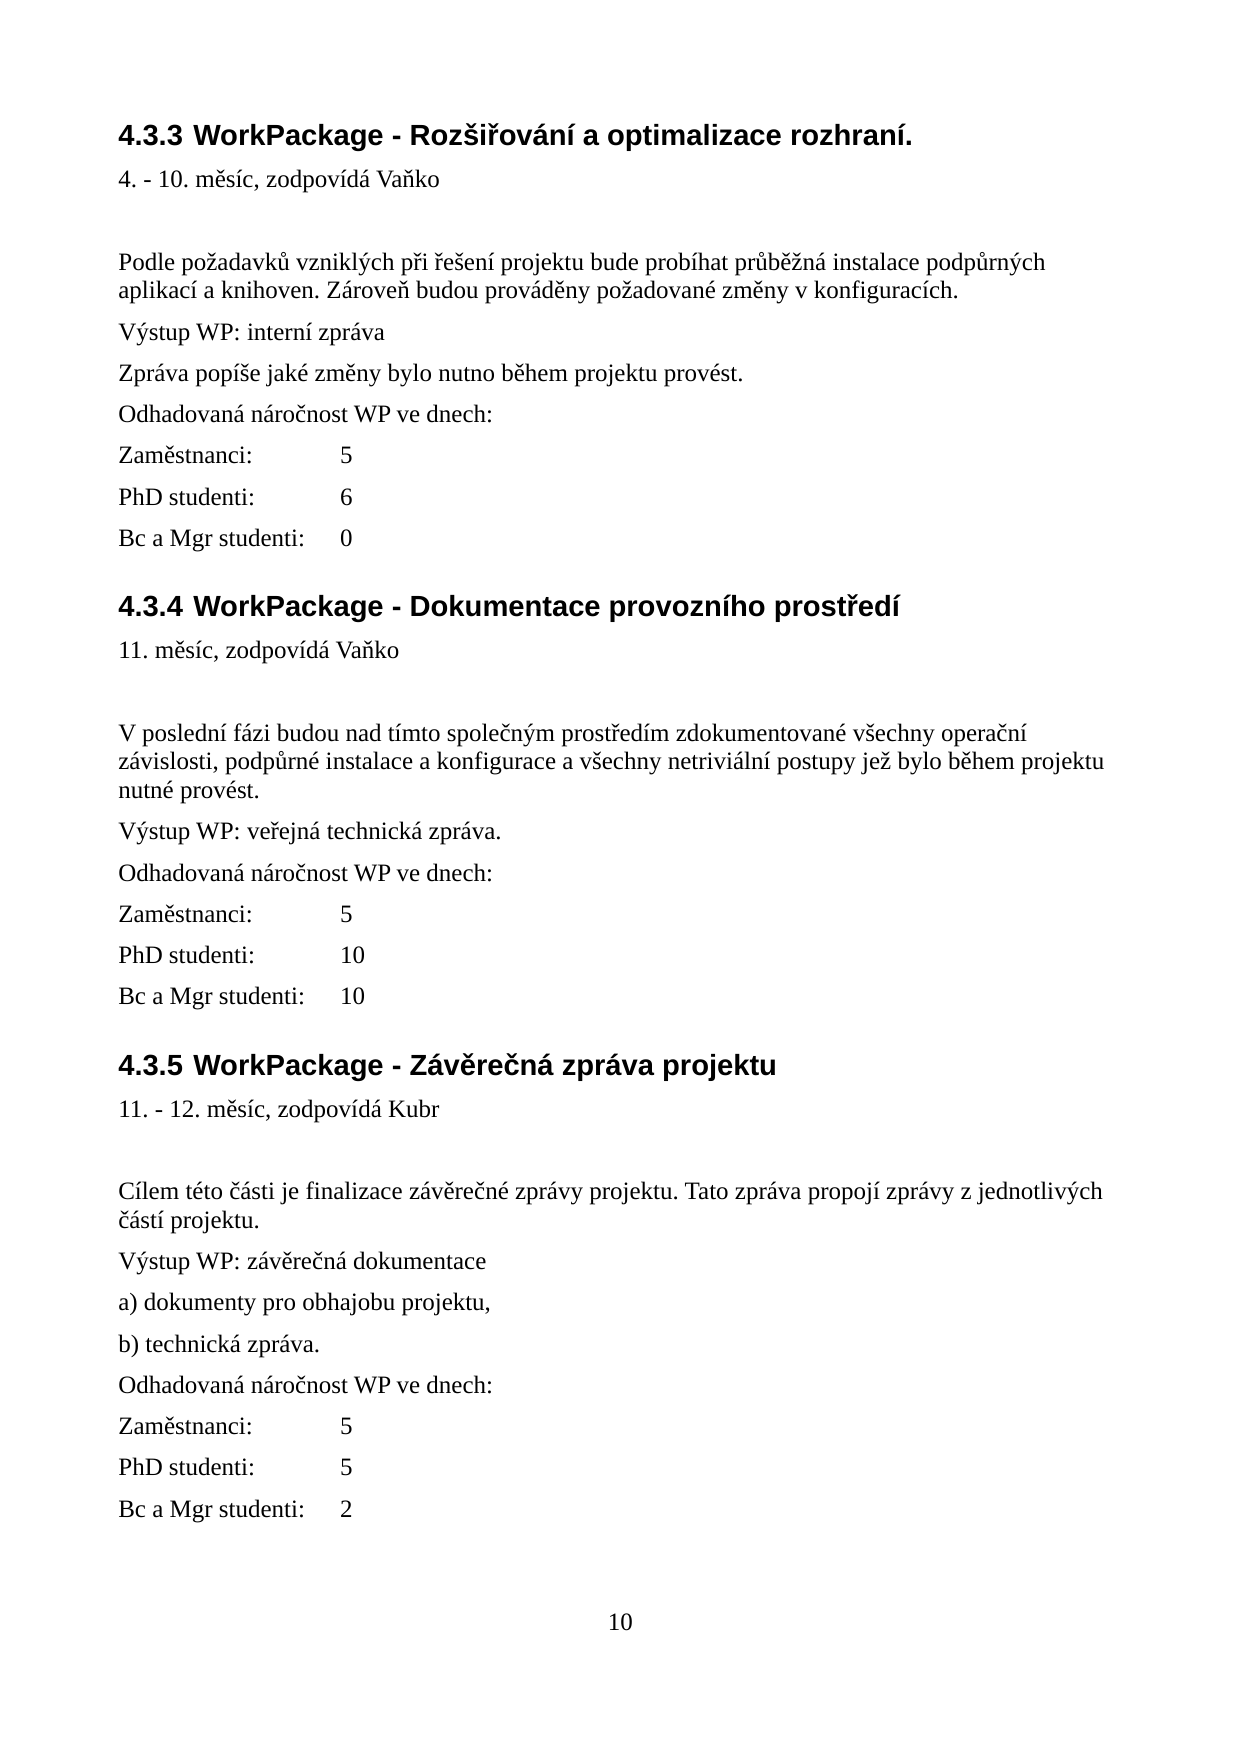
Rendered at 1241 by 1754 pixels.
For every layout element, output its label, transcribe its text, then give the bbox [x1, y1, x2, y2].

text Zaměstnanci: 5 [118, 1411, 1122, 1440]
text Podle požadavků vzniklých při řešení projektu bude probíhat průběžná instalace podpůrných aplikací a knihoven. Zároveň budou prováděny požadované změny v konfiguracích. [118, 247, 1122, 304]
subtitle WorkPackage - Rozšiřování a optimalizace rozhraní. [118, 118, 1122, 152]
text V poslední fázi budou nad tímto společným prostředím zdokumentované všechny operační závislosti, podpůrné instalace a konfigurace a všechny netriviální postupy jež bylo během projektu nutné provést. [118, 718, 1122, 804]
text 11. - 12. měsíc, zodpovídá Kubr [118, 1094, 1122, 1122]
text b) technická zpráva. [118, 1329, 1122, 1357]
text Bc a Mgr studenti: 10 [118, 981, 1122, 1010]
text Zaměstnanci: 5 [118, 440, 1122, 469]
text Cílem této části je finalizace závěrečné zprávy projektu. Tato zpráva propojí zprávy z jednotlivých částí projektu. [118, 1176, 1122, 1234]
text Zaměstnanci: 5 [118, 899, 1122, 928]
text PhD studenti: 6 [118, 482, 1122, 510]
text Zpráva popíše jaké změny bylo nutno během projektu provést. [118, 358, 1122, 387]
text PhD studenti: 10 [118, 940, 1122, 969]
text Výstup WP: závěrečná dokumentace [118, 1246, 1122, 1275]
text a) dokumenty pro obhajobu projektu, [118, 1287, 1122, 1316]
text Odhadovaná náročnost WP ve dnech: [118, 858, 1122, 886]
text Bc a Mgr studenti: 0 [118, 523, 1122, 552]
text PhD studenti: 5 [118, 1452, 1122, 1481]
text Bc a Mgr studenti: 2 [118, 1494, 1122, 1522]
subtitle WorkPackage - Závěrečná zpráva projektu [118, 1048, 1122, 1081]
text Odhadovaná náročnost WP ve dnech: [118, 399, 1122, 428]
text Výstup WP: interní zpráva [118, 317, 1122, 345]
text 11. měsíc, zodpovídá Vaňko [118, 635, 1122, 664]
text Odhadovaná náročnost WP ve dnech: [118, 1370, 1122, 1399]
text 4. - 10. měsíc, zodpovídá Vaňko [118, 164, 1122, 193]
text Výstup WP: veřejná technická zpráva. [118, 816, 1122, 845]
subtitle WorkPackage - Dokumentace provozního prostředí [118, 589, 1122, 623]
